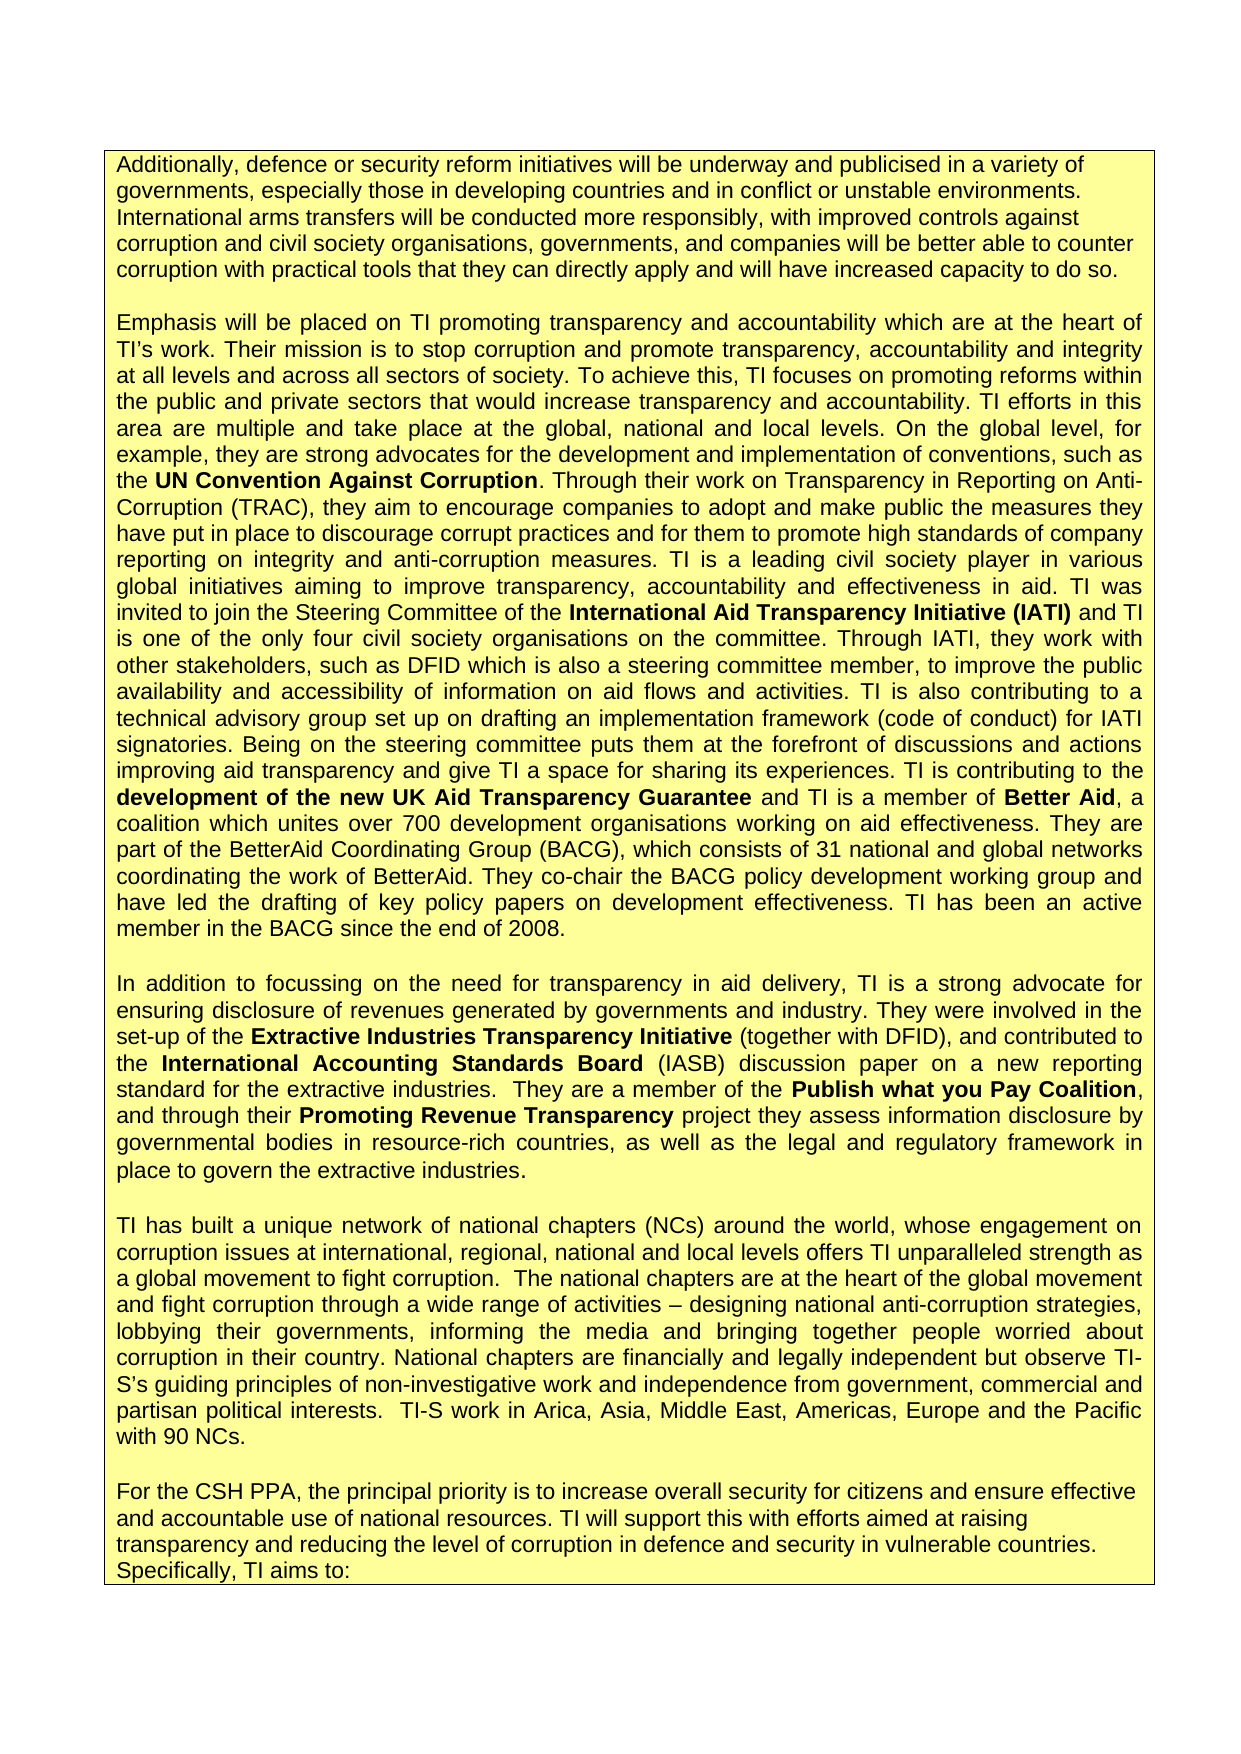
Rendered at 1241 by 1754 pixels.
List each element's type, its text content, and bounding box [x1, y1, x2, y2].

table_cell B. Expected Impact and Outcome of the TI PPA Impact: To reduce corruption and promote transparency, accountability and integrity at all levels and across all sectors of society globally. Outcomes: Improved anti-corruption understanding, policy and practice by public and non-state actors globally and increased anti-corruption awareness and action by citizens all over the world. Additionally, defence or security reform initiatives will be underway and publicised in a variety of governments, especially those in developing countries and in conflict or unstable environments. International arms transfers will be conducted more responsibly, with improved controls against corruption and civil society organisations, governments, and companies will be better able to counter corruption with practical tools that they can directly apply and will have increased capacity to do so. Emphasis will be placed on TI promoting transparency and accountability which are at the heart of TI’s work. Their mission is to stop corruption and promote transparency, accountability and integrity at all levels and across all sectors of society. To achieve this, TI focuses on promoting reforms within the public and private sectors that would increase transparency and accountability. TI efforts in this area are multiple and take place at the global, national and local levels. On the global level, for example, they are strong advocates for the development and implementation of conventions, such as the UN Convention Against Corruption. Through their work on Transparency in Reporting on Anti-Corruption (TRAC), they aim to encourage companies to adopt and make public the measures they have put in place to discourage corrupt practices and for them to promote high standards of company reporting on integrity and anti-corruption measures. TI is a leading civil society player in various global initiatives aiming to improve transparency, accountability and effectiveness in aid. TI was invited to join the Steering Committee of the International Aid Transparency Initiative (IATI) and TI is one of the only four civil society organisations on the committee. Through IATI, they work with other stakeholders, such as DFID which is also a steering committee member, to improve the public availability and accessibility of information on aid flows and activities. TI is also contributing to a technical advisory group set up on drafting an implementation framework (code of conduct) for IATI signatories. Being on the steering committee puts them at the forefront of discussions and actions improving aid transparency and give TI a space for sharing its experiences. TI is contributing to the development of the new UK Aid Transparency Guarantee and TI is a member of Better Aid, a coalition which unites over 700 development organisations working on aid effectiveness. They are part of the BetterAid Coordinating Group (BACG), which consists of 31 national and global networks coordinating the work of BetterAid. They co-chair the BACG policy development working group and have led the drafting of key policy papers on development effectiveness. TI has been an active member in the BACG since the end of 2008. In addition to focussing on the need for transparency in aid delivery, TI is a strong advocate for ensuring disclosure of revenues generated by governments and industry. They were involved in the set-up of the Extractive Industries Transparency Initiative (together with DFID), and contributed to the International Accounting Standards Board (IASB) discussion paper on a new reporting standard for the extractive industries. They are a member of the Publish what you Pay Coalition, and through their Promoting Revenue Transparency project they assess information disclosure by governmental bodies in resource-rich countries, as well as the legal and regulatory framework in place to govern the extractive industries. TI has built a unique network of national chapters (NCs) around the world, whose engagement on corruption issues at international, regional, national and local levels offers TI unparalleled strength as a global movement to fight corruption. The national chapters are at the heart of the global movement and fight corruption through a wide range of activities – designing national anti-corruption strategies, lobbying their governments, informing the media and bringing together people worried about corruption in their country. National chapters are financially and legally independent but observe TI-S’s guiding principles of non-investigative work and independence from government, commercial and partisan political interests. TI-S work in Arica, Asia, Middle East, Americas, Europe and the Pacific with 90 NCs. For the CSH PPA, the principal priority is to increase overall security for citizens and ensure effective and accountable use of national resources. TI will support this with efforts aimed at raising transparency and reducing the level of corruption in defence and security in vulnerable countries. Specifically, TI aims to: Support the adoption of a robust UN Arms Trade Treaty incorporating strong anti-corruption controls against the diversion of both arms and development funds. Ensure that vulnerable nations, international organisations and aid agencies recognise the strong link between corrupt security organisations, and the potential for conflict and constraints on growth and development; and that they develop plans and programmes accordingly. Raise the public profile of corruption in defence and security in nations, through the development of an international sector-specific integrity index of nations, so that nations and societies are stimulated into taking action to address the problems. This would be designed to capture progress as well as the degree of corruption in a given nation. These priorities align with the UK Government’s support for an international Arms Trade Treaty to limit the sale of arms to dangerous regimes (DFID Business Plan priority 4.4.). CHASE’s role in this process is to ensure that development and anti-corruption concerns are given due priority and TI-UK is a key strategic partner in this respect. In pursuit of these priorities, TI have four strategic outcomes for the CSH PPA: Defence and security anti-corruption reform in a variety of governments. International arms transfers being conducted with improved controls against corruption. Practical tools and increased capacity make it easier to address defence and security corruption. The danger of defence and security corruption is prominent on the agenda of policy makers and international organisations. The geographic focus for the work is: countries prioritised by the international aid community where a constructive anti-corruption approach is likely to have the greatest impact (this includes both conflict environments, e.g. Afghanistan, as well as fragile peacetime environments); and countries with major problems of defence and/or security corruption where significant reform would have a major spill-over effect and influence other countries to reform. [105, 151, 1154, 1584]
